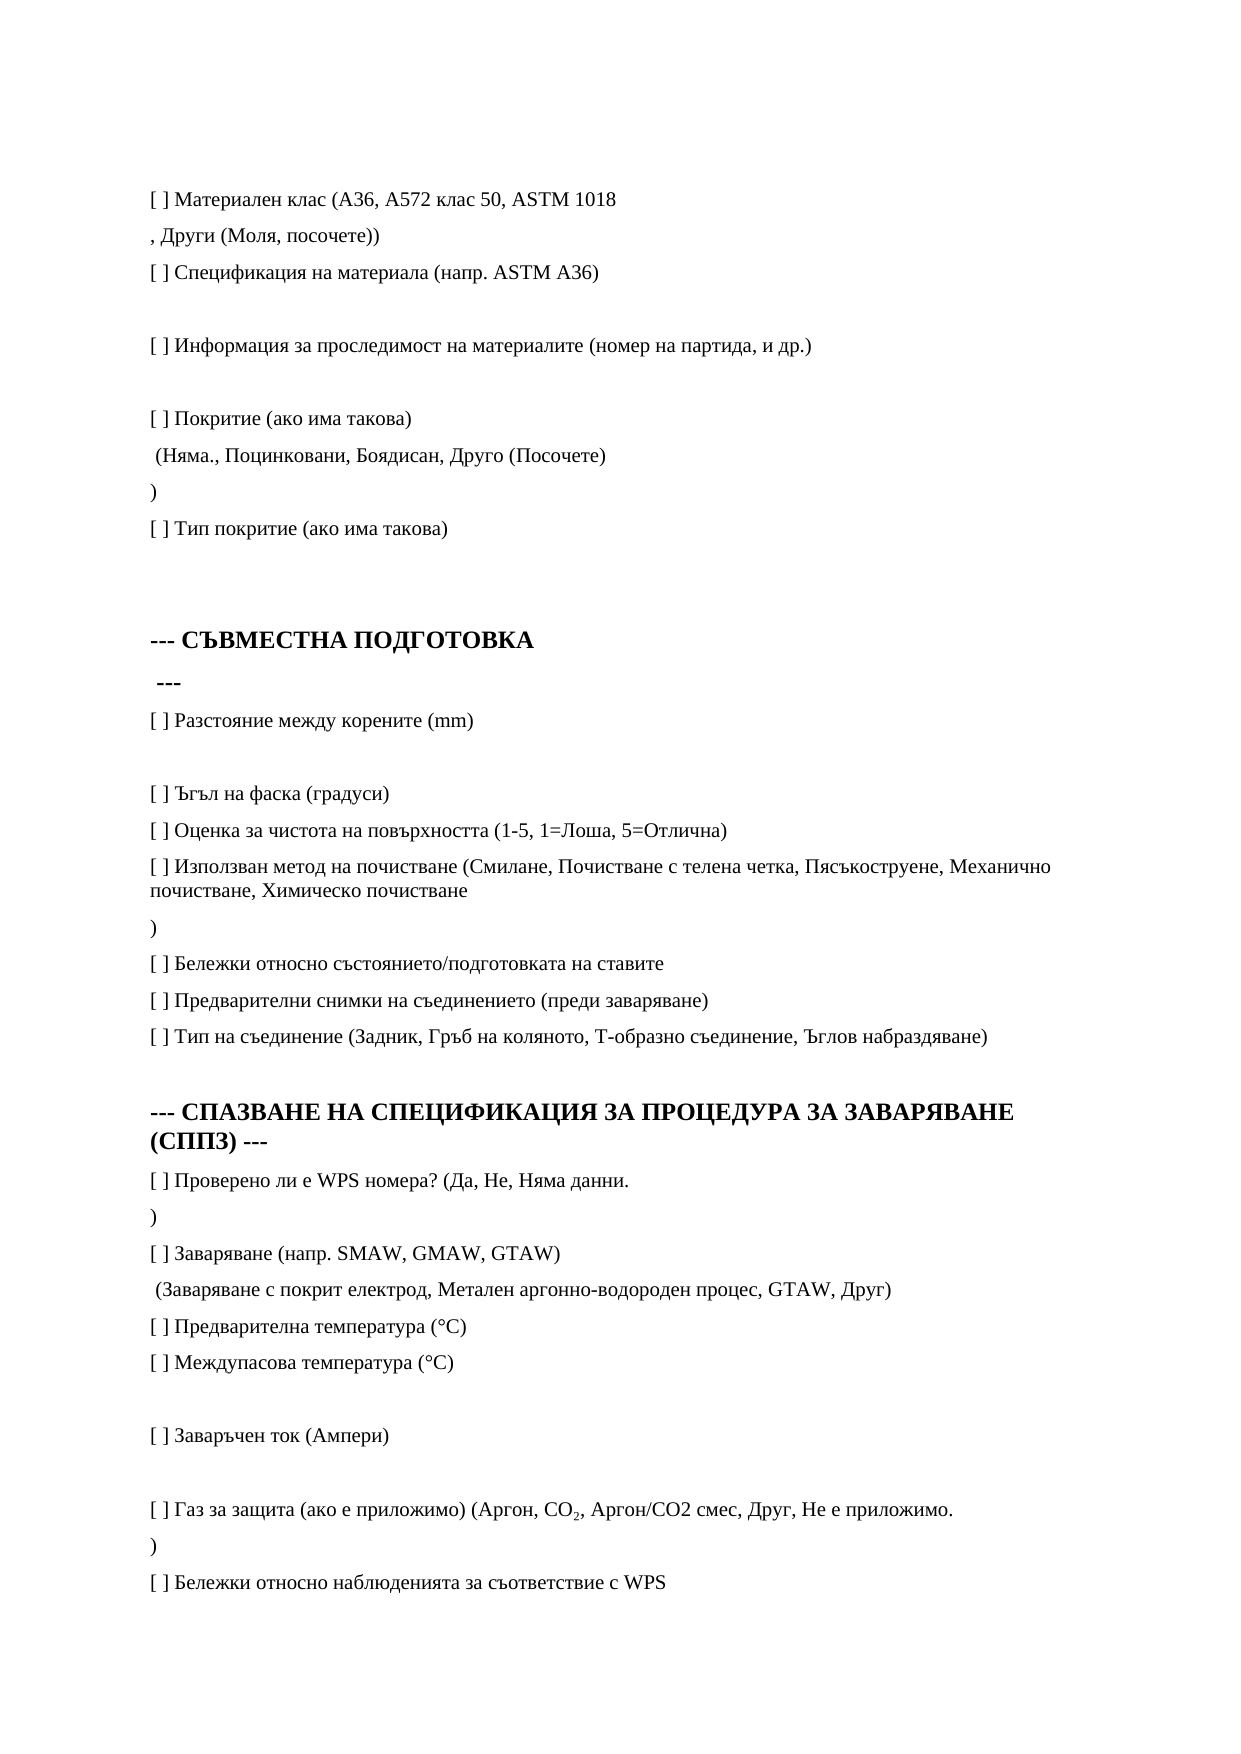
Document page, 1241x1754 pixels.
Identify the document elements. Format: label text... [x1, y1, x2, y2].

text --- СЪВМЕСТНА ПОДГОТОВКА [150, 625, 1090, 654]
text --- [150, 667, 1090, 695]
text [ ] Спецификация на материала (напр. ASTM A36) [150, 260, 1090, 284]
text [ ] Бележки относно състоянието/подготовката на ставите [150, 951, 1090, 975]
text ) [150, 1204, 1090, 1228]
text [ ] Заваръчен ток (Ампери) [150, 1423, 1090, 1447]
text ) [150, 915, 1090, 939]
text [ ] Материален клас (A36, A572 клас 50, ASTM 1018 [150, 187, 1090, 211]
text [ ] Разстояние между корените (mm) [150, 708, 1090, 732]
text [ ] Тип покритие (ако има такова) [150, 516, 1090, 540]
text [ ] Газ за защита (ако е приложимо) (Аргон, CO₂, Аргон/CO2 смес, Друг, Не е приложимо. [150, 1497, 1090, 1521]
text [ ] Проверено ли е WPS номера? (Да, Не, Няма данни. [150, 1167, 1090, 1192]
text [ ] Предварителна температура (°C) [150, 1314, 1090, 1338]
text [ ] Бележки относно наблюденията за съответствие с WPS [150, 1570, 1090, 1594]
text [ ] Заваряване (напр. SMAW, GMAW, GTAW) [150, 1241, 1090, 1265]
text [ ] Тип на съединение (Задник, Гръб на коляното, T-образно съединение, Ъглов набраздяване) [150, 1024, 1090, 1048]
text [ ] Ъгъл на фаска (градуси) [150, 781, 1090, 805]
text [ ] Използван метод на почистване (Смилане, Почистване с телена четка, Пясъкоструене, Механично почистване, Химическо почистване [150, 854, 1090, 902]
text (Няма., Поцинковани, Боядисан, Друго (Посочете) [150, 442, 1090, 467]
text (Заваряване с покрит електрод, Метален аргонно-водороден процес, GTAW, Друг) [150, 1277, 1090, 1301]
text --- СПАЗВАНЕ НА СПЕЦИФИКАЦИЯ ЗА ПРОЦЕДУРА ЗА ЗАВАРЯВАНЕ (СППЗ) --- [150, 1097, 1090, 1155]
text [ ] Междупасова температура (°C) [150, 1350, 1090, 1374]
text [ ] Предварителни снимки на съединението (преди заваряване) [150, 988, 1090, 1012]
text [ ] Оценка за чистота на повърхността (1-5, 1=Лоша, 5=Отлична) [150, 817, 1090, 842]
text [ ] Покритие (ако има такова) [150, 406, 1090, 430]
text [ ] Информация за проследимост на материалите (номер на партида, и др.) [150, 333, 1090, 357]
text ) [150, 1533, 1090, 1557]
text ) [150, 479, 1090, 503]
text , Други (Моля, посочете)) [150, 223, 1090, 247]
